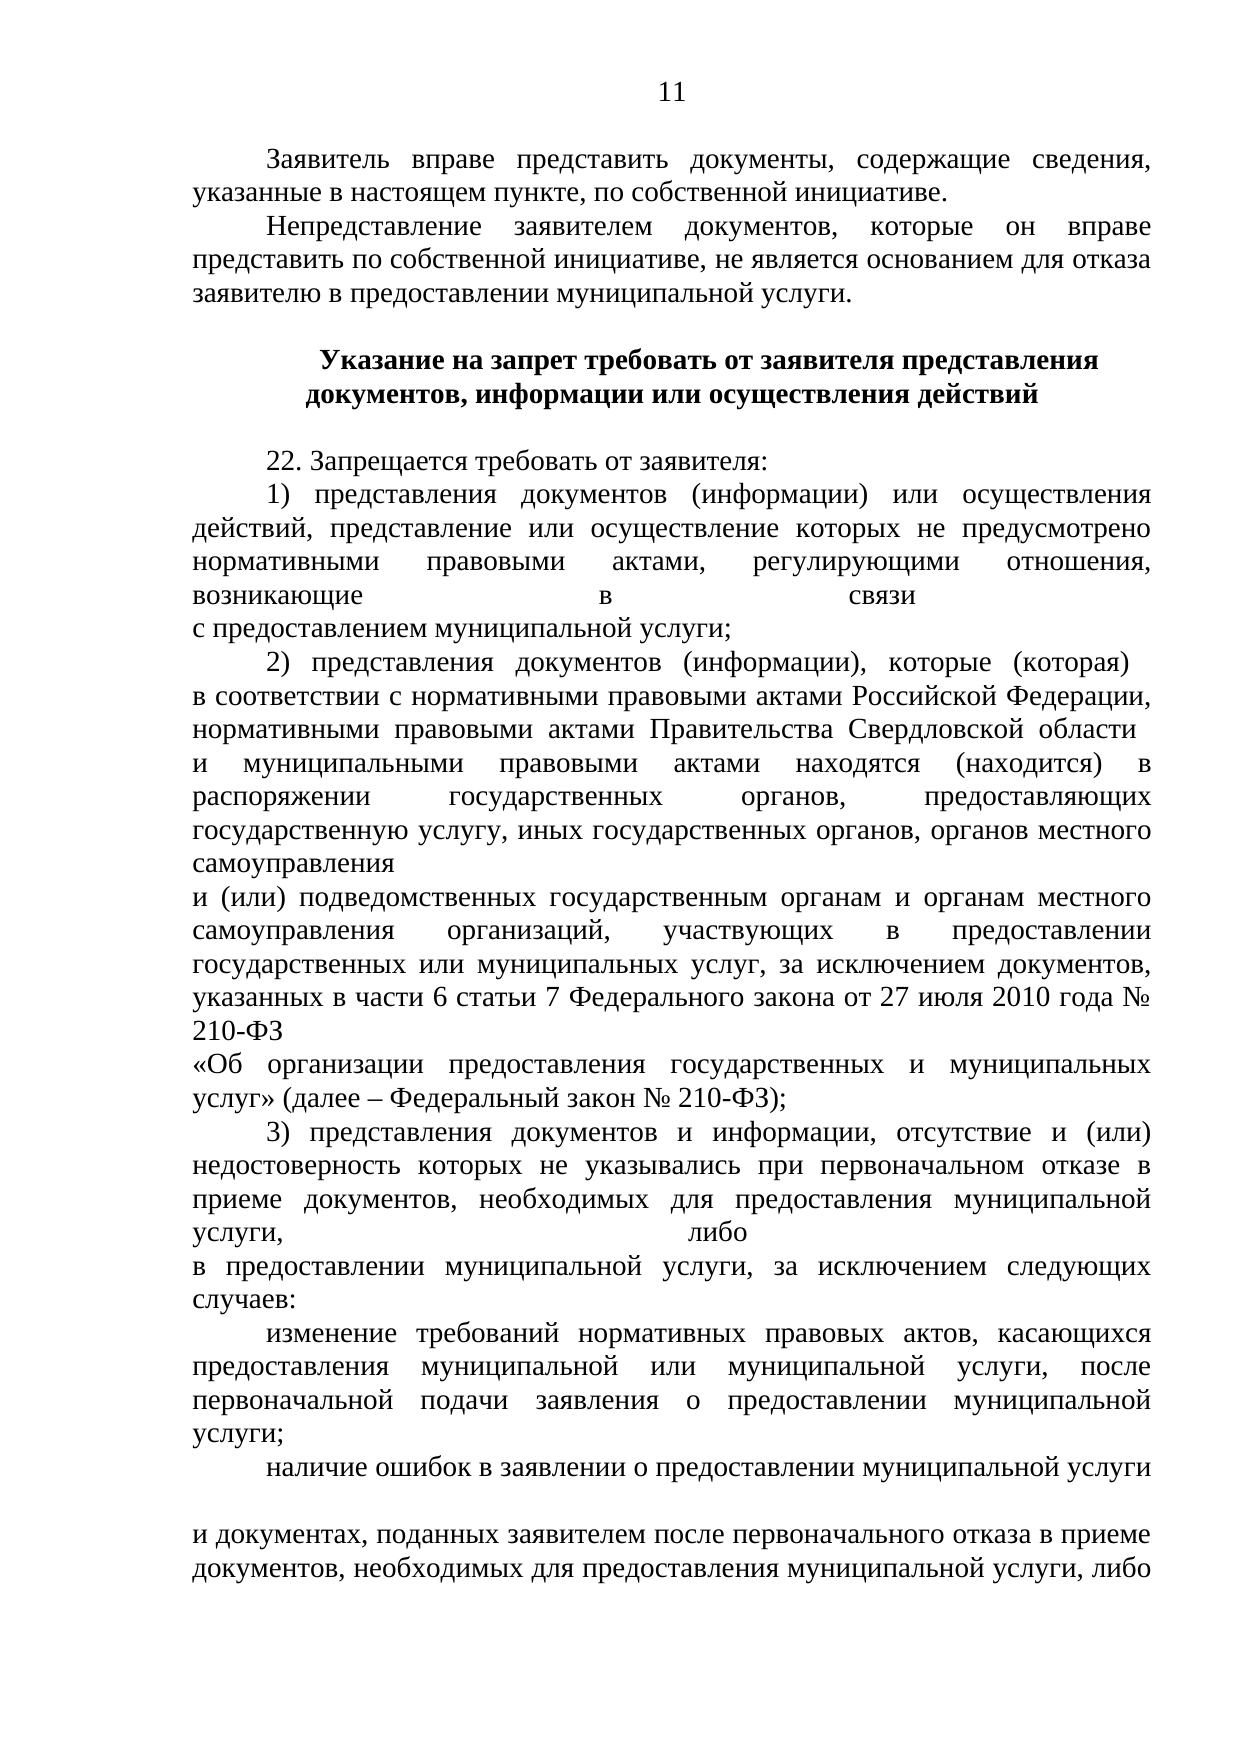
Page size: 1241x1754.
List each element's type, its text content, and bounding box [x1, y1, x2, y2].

text 1) представления документов (информации) или осуществления действий, представление или осуществление которых не предусмотрено нормативными правовыми актами, регулирующими отношения, возникающие в связи с предоставлением муниципальной услуги; [192, 476, 1152, 644]
text 2) представления документов (информации), которые (которая) в соответствии с нормативными правовыми актами Российской Федерации, нормативными правовыми актами Правительства Свердловской области и муниципальными правовыми актами находятся (находится) в распоряжении государственных органов, предоставляющих государственную услугу, иных государственных органов, органов местного самоуправления и (или) подведомственных государственным органам и органам местного самоуправления организаций, участвующих в предоставлении государственных или муниципальных услуг, за исключением документов, указанных в части 6 статьи 7 Федерального закона от 27 июля 2010 года № 210-ФЗ «Об организации предоставления государственных и муниципальных услуг» (далее – Федеральный закон № 210-ФЗ); [192, 644, 1152, 1114]
text изменение требований нормативных правовых актов, касающихся предоставления муниципальной или муниципальной услуги, после первоначальной подачи заявления о предоставлении муниципальной услуги; [192, 1315, 1152, 1449]
text 3) представления документов и информации, отсутствие и (или) недостоверность которых не указывались при первоначальном отказе в приеме документов, необходимых для предоставления муниципальной услуги, либо в предоставлении муниципальной услуги, за исключением следующих случаев: [192, 1114, 1152, 1315]
text 22. Запрещается требовать от заявителя: [192, 443, 1152, 476]
text Непредставление заявителем документов, которые он вправе представить по собственной инициативе, не является основанием для отказа заявителю в предоставлении муниципальной услуги. [192, 208, 1152, 309]
text наличие ошибок в заявлении о предоставлении муниципальной услуги и документах, поданных заявителем после первоначального отказа в приеме документов, необходимых для предоставления муниципальной услуги, либо [192, 1449, 1152, 1617]
text Указание на запрет требовать от заявителя представления документов, информации или осуществления действий [192, 342, 1152, 409]
text Заявитель вправе представить документы, содержащие сведения, указанные в настоящем пункте, по собственной инициативе. [192, 141, 1152, 208]
